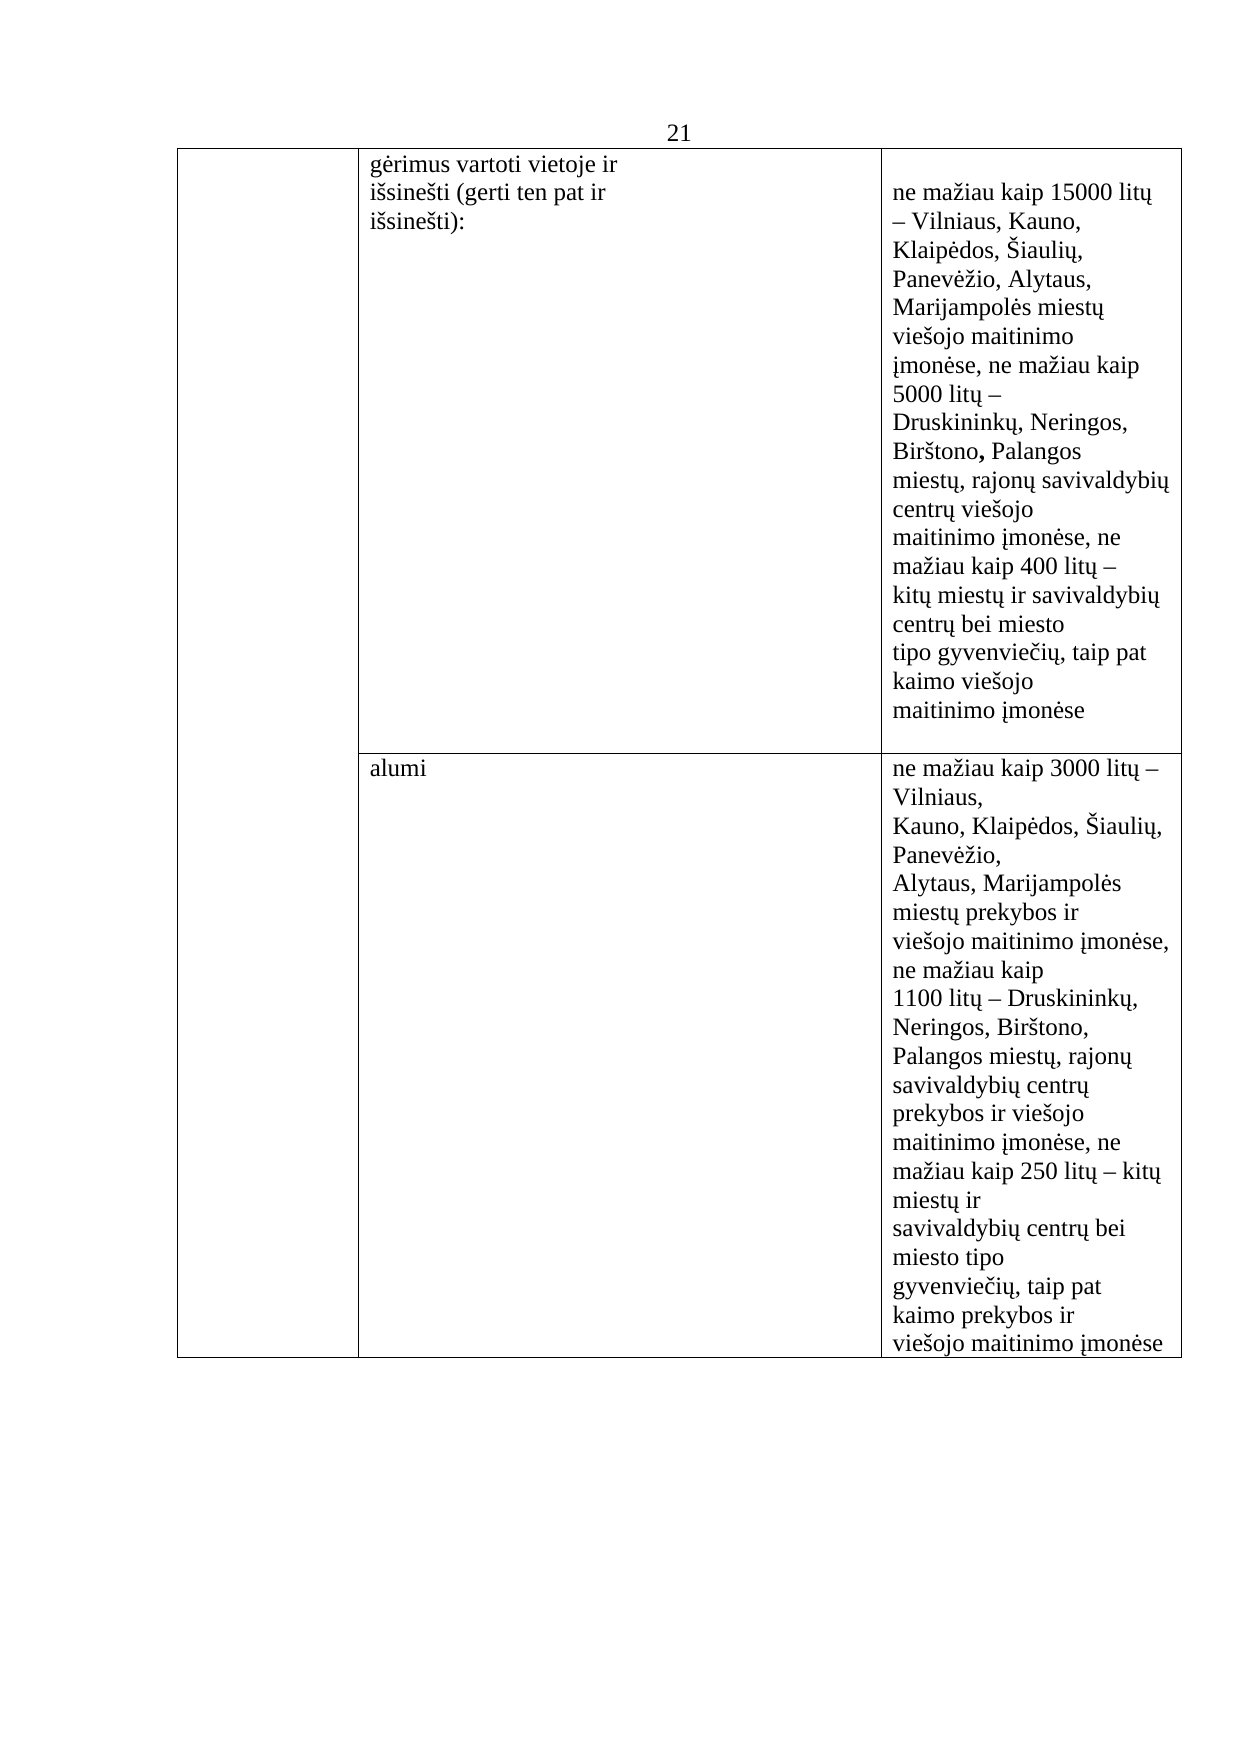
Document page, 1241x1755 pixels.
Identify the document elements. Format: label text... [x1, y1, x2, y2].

table_cell ne mažiau kaip 15000 litų – Vilniaus, Kauno, Klaipėdos, Šiaulių, Panevėžio, Alytaus, Marijampolės miestų viešojo maitinimo įmonėse, ne mažiau kaip 5000 litų – Druskininkų, Neringos, Birštono, Palangos miestų, rajonų savivaldybių centrų viešojo maitinimo įmonėse, ne mažiau kaip 400 litų – kitų miestų ir savivaldybių centrų bei miesto tipo gyvenviečių, taip pat kaimo viešojo maitinimo įmonėse [882, 149, 1181, 752]
table_cell ne mažiau kaip 3000 litų – Vilniaus, Kauno, Klaipėdos, Šiaulių, Panevėžio, Alytaus, Marijampolės miestų prekybos ir viešojo maitinimo įmonėse, ne mažiau kaip 1100 litų – Druskininkų, Neringos, Birštono, Palangos miestų, rajonų savivaldybių centrų prekybos ir viešojo maitinimo įmonėse, ne mažiau kaip 250 litų – kitų miestų ir savivaldybių centrų bei miesto tipo gyvenviečių, taip pat kaimo prekybos ir viešojo maitinimo įmonėse [882, 754, 1181, 1357]
table_cell [178, 149, 358, 1357]
table_cell alumi [359, 754, 881, 1357]
table_cell gėrimus vartoti vietoje ir išsinešti (gerti ten pat ir išsinešti): [359, 149, 881, 752]
